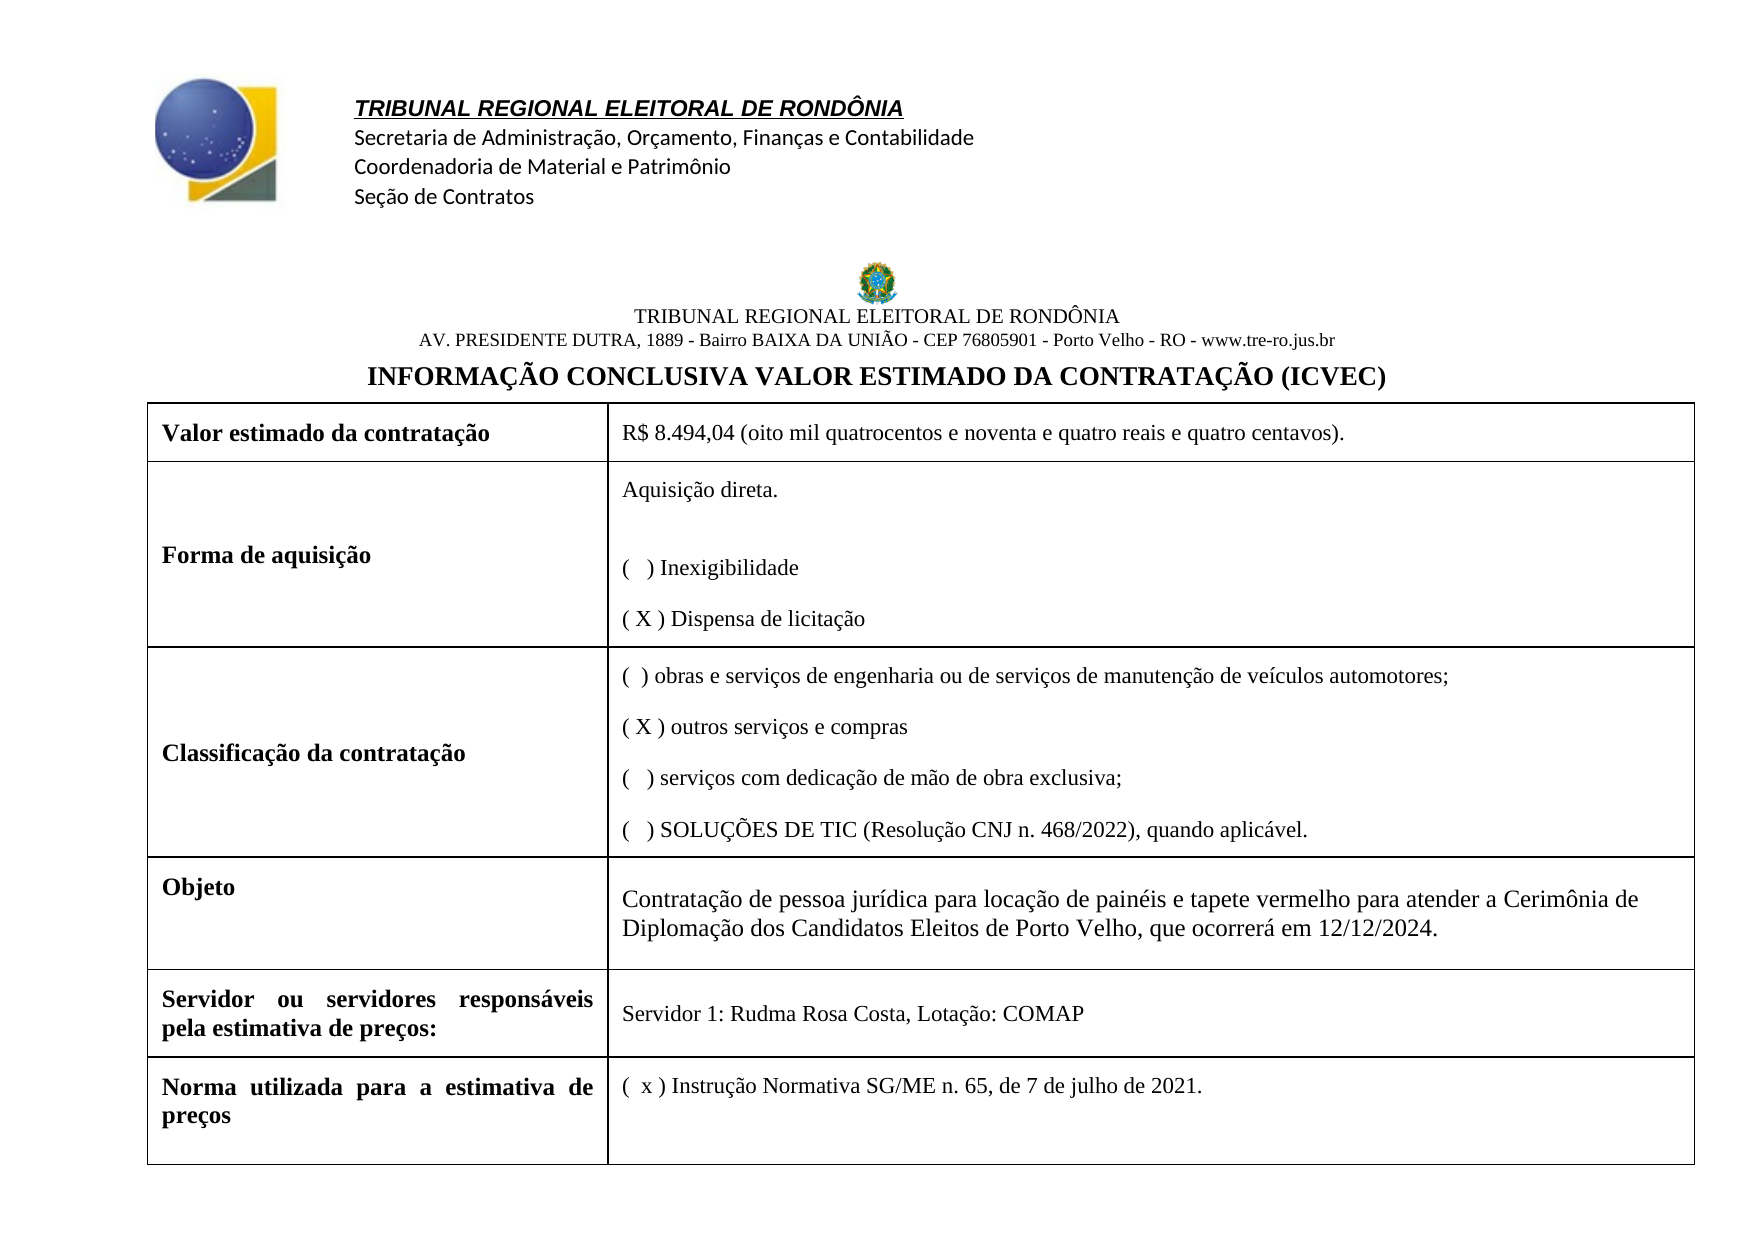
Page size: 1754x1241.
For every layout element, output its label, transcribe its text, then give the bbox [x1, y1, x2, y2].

text INFORMAÇÃO CONCLUSIVA VALOR ESTIMADO DA CONTRATAÇÃO (ICVEC) [148, 360, 1606, 392]
table_cell Servidor ou servidores responsáveis pela estimativa de preços: [148, 970, 607, 1056]
text AV. PRESIDENTE DUTRA, 1889 - Bairro BAIXA DA UNIÃO - CEP 76805901 - Porto Velho - RO - www.tre-ro.jus.br [148, 328, 1606, 350]
table_cell ( ) obras e serviços de engenharia ou de serviços de manutenção de veículos automotores; ( X ) outros serviços e compras ( ) serviços com dedicação de mão de obra exclusiva; ( ) SOLUÇÕES DE TIC (Resolução CNJ n. 468/2022), quando aplicável. [609, 648, 1694, 856]
table_cell Classificação da contratação [148, 648, 607, 856]
text TRIBUNAL REGIONAL ELEITORAL DE RONDÔNIA [148, 304, 1606, 328]
table_cell ( x ) Instrução Normativa SG/ME n. 65, de 7 de julho de 2021. [609, 1058, 1694, 1164]
table_header R$ 8.494,04 (oito mil quatrocentos e noventa e quatro reais e quatro centavos). [609, 404, 1694, 461]
table_cell Objeto [148, 858, 607, 969]
table_cell Forma de aquisição [148, 462, 607, 646]
table_cell Contratação de pessoa jurídica para locação de painéis e tapete vermelho para atender a Cerimônia de Diplomação dos Candidatos Eleitos de Porto Velho, que ocorrerá em 12/12/2024. [609, 858, 1694, 969]
table_cell Servidor 1: Rudma Rosa Costa, Lotação: COMAP [609, 970, 1694, 1056]
table_cell Aquisição direta. ( ) Inexigibilidade ( X ) Dispensa de licitação [609, 462, 1694, 646]
table_header Valor estimado da contratação [148, 404, 607, 461]
table_cell Norma utilizada para a estimativa de preços [148, 1058, 607, 1164]
